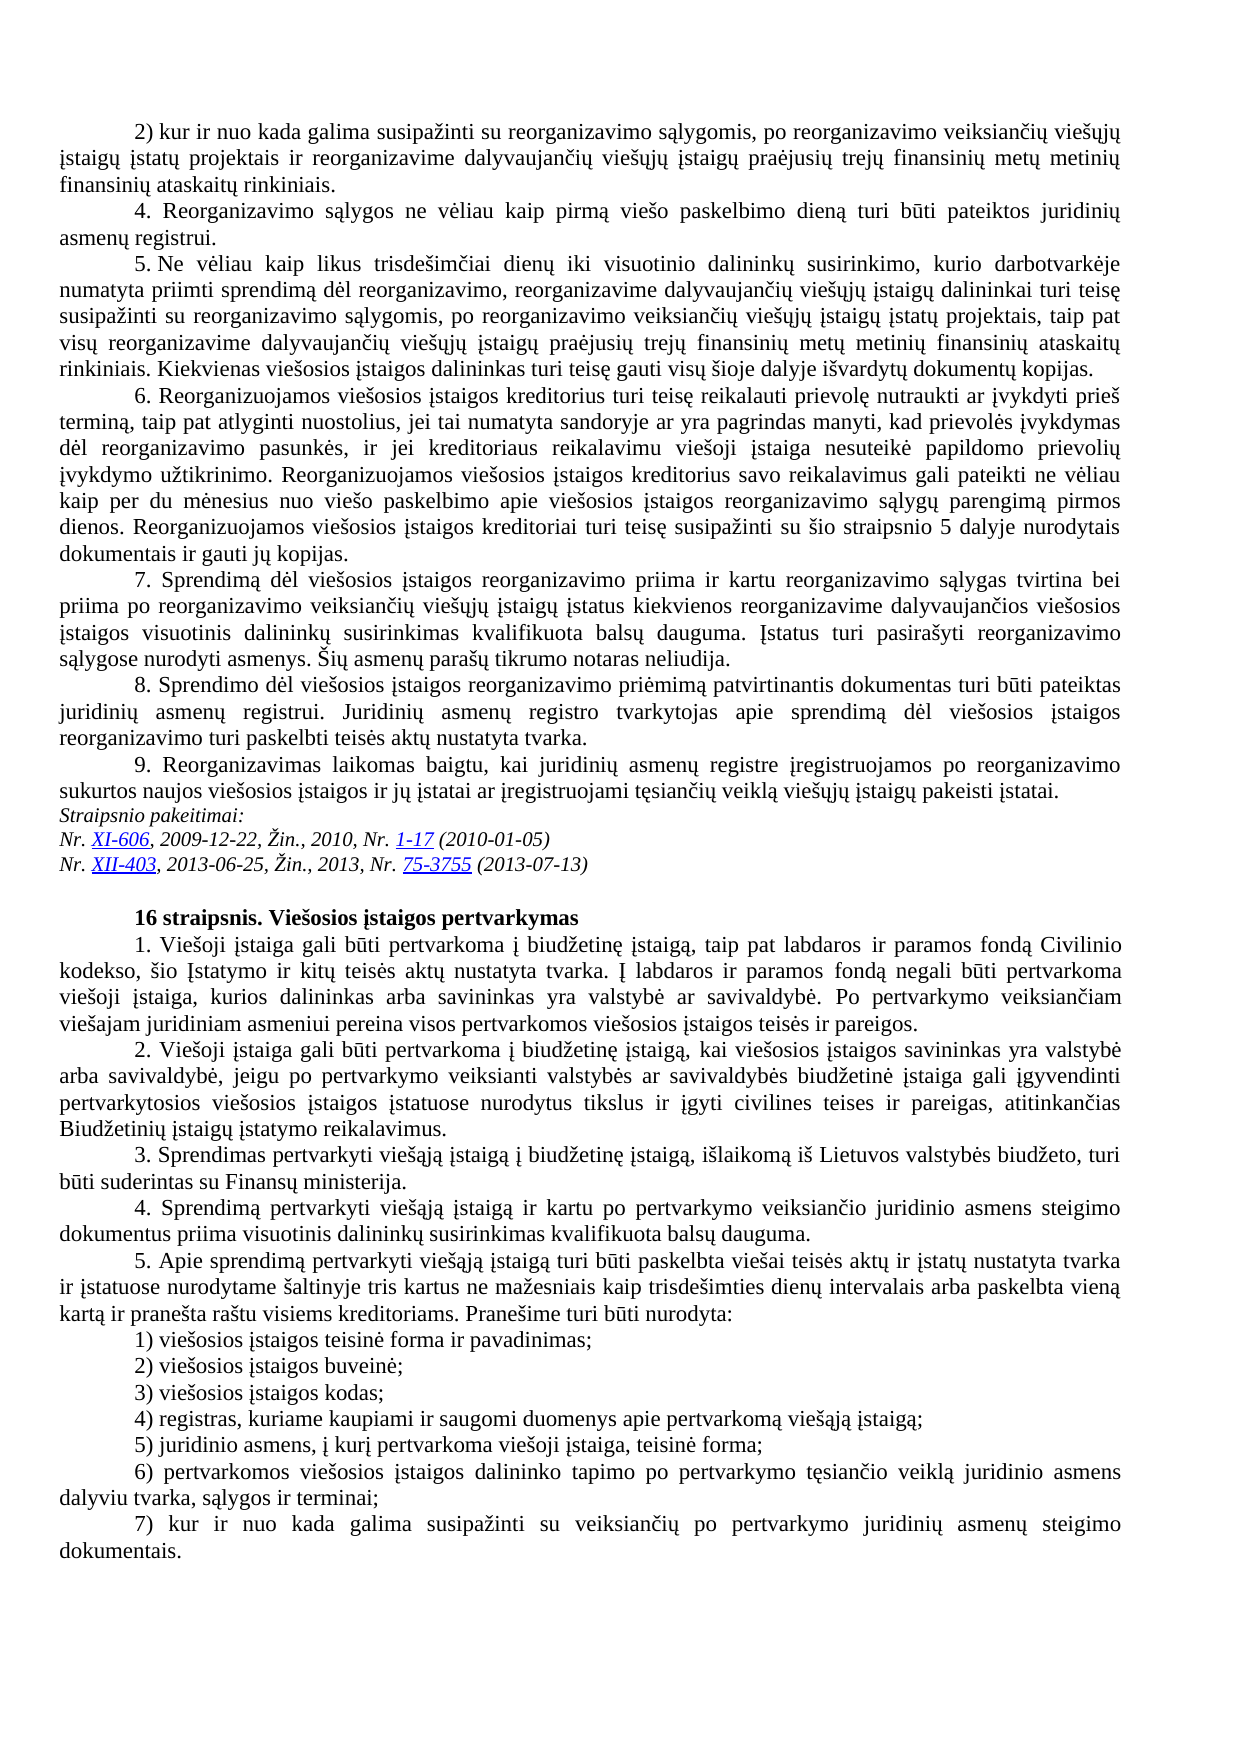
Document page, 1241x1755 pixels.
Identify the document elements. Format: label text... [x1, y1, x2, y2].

text 7. Sprendimą dėl viešosios įstaigos reorganizavimo priima ir kartu reorganizavimo sąlygas tvirtina bei priima po reorganizavimo veiksiančių viešųjų įstaigų įstatus kiekvienos reorganizavime dalyvaujančios viešosios įstaigos visuotinis dalininkų susirinkimas kvalifikuota balsų dauguma. Įstatus turi pasirašyti reorganizavimo sąlygose nurodyti asmenys. Šių asmenų parašų tikrumo notaras neliudija. [59, 566, 1122, 672]
text 2) viešosios įstaigos buveinė; [59, 1352, 1122, 1379]
text 9. Reorganizavimas laikomas baigtu, kai juridinių asmenų registre įregistruojamos po reorganizavimo sukurtos naujos viešosios įstaigos ir jų įstatai ar įregistruojami tęsiančių veiklą viešųjų įstaigų pakeisti įstatai. [59, 751, 1122, 803]
text 5. Apie sprendimą pertvarkyti viešąją įstaigą turi būti paskelbta viešai teisės aktų ir įstatų nustatyta tvarka ir įstatuose nurodytame šaltinyje tris kartus ne mažesniais kaip trisdešimties dienų intervalais arba paskelbta vieną kartą ir pranešta raštu visiems kreditoriams. Pranešime turi būti nurodyta: [59, 1247, 1122, 1326]
text 5. Ne vėliau kaip likus trisdešimčiai dienų iki visuotinio dalininkų susirinkimo, kurio darbotvarkėje numatyta priimti sprendimą dėl reorganizavimo, reorganizavime dalyvaujančių viešųjų įstaigų dalininkai turi teisę susipažinti su reorganizavimo sąlygomis, po reorganizavimo veiksiančių viešųjų įstaigų įstatų projektais, taip pat visų reorganizavime dalyvaujančių viešųjų įstaigų praėjusių trejų finansinių metų metinių finansinių ataskaitų rinkiniais. Kiekvienas viešosios įstaigos dalininkas turi teisę gauti visų šioje dalyje išvardytų dokumentų kopijas. [59, 250, 1122, 382]
text Nr. XI-606, 2009-12-22, Žin., 2010, Nr. 1-17 (2010-01-05) [59, 827, 1122, 851]
text 7) kur ir nuo kada galima susipažinti su veiksiančių po pertvarkymo juridinių asmenų steigimo dokumentais. [59, 1510, 1122, 1563]
text 6) pertvarkomos viešosios įstaigos dalininko tapimo po pertvarkymo tęsiančio veiklą juridinio asmens dalyviu tvarka, sąlygos ir terminai; [59, 1458, 1122, 1510]
text 4. Sprendimą pertvarkyti viešąją įstaigą ir kartu po pertvarkymo veiksiančio juridinio asmens steigimo dokumentus priima visuotinis dalininkų susirinkimas kvalifikuota balsų dauguma. [59, 1194, 1122, 1247]
text 2) kur ir nuo kada galima susipažinti su reorganizavimo sąlygomis, po reorganizavimo veiksiančių viešųjų įstaigų įstatų projektais ir reorganizavime dalyvaujančių viešųjų įstaigų praėjusių trejų finansinių metų metinių finansinių ataskaitų rinkiniais. [59, 118, 1122, 197]
text 4. Reorganizavimo sąlygos ne vėliau kaip pirmą viešo paskelbimo dieną turi būti pateiktos juridinių asmenų registrui. [59, 197, 1122, 250]
text 3. Sprendimas pertvarkyti viešąją įstaigą į biudžetinę įstaigą, išlaikomą iš Lietuvos valstybės biudžeto, turi būti suderintas su Finansų ministerija. [59, 1141, 1122, 1194]
text 8. Sprendimo dėl viešosios įstaigos reorganizavimo priėmimą patvirtinantis dokumentas turi būti pateiktas juridinių asmenų registrui. Juridinių asmenų registro tvarkytojas apie sprendimą dėl viešosios įstaigos reorganizavimo turi paskelbti teisės aktų nustatyta tvarka. [59, 672, 1122, 751]
text 1) viešosios įstaigos teisinė forma ir pavadinimas; [59, 1326, 1122, 1352]
text 3) viešosios įstaigos kodas; [59, 1379, 1122, 1405]
text Nr. XII-403, 2013-06-25, Žin., 2013, Nr. 75-3755 (2013-07-13) [59, 851, 1122, 876]
text 2. Viešoji įstaiga gali būti pertvarkoma į biudžetinę įstaigą, kai viešosios įstaigos savininkas yra valstybė arba savivaldybė, jeigu po pertvarkymo veiksianti valstybės ar savivaldybės biudžetinė įstaiga gali įgyvendinti pertvarkytosios viešosios įstaigos įstatuose nurodytus tikslus ir įgyti civilines teises ir pareigas, atitinkančias Biudžetinių įstaigų įstatymo reikalavimus. [59, 1036, 1122, 1141]
text 4) registras, kuriame kaupiami ir saugomi duomenys apie pertvarkomą viešąją įstaigą; [59, 1405, 1122, 1431]
text Straipsnio pakeitimai: [59, 803, 1122, 827]
text 16 straipsnis. Viešosios įstaigos pertvarkymas [59, 904, 1122, 931]
text 1. Viešoji įstaiga gali būti pertvarkoma į biudžetinę įstaigą, taip pat labdaros ir paramos fondą Civilinio kodekso, šio Įstatymo ir kitų teisės aktų nustatyta tvarka. Į labdaros ir paramos fondą negali būti pertvarkoma viešoji įstaiga, kurios dalininkas arba savininkas yra valstybė ar savivaldybė. Po pertvarkymo veiksiančiam viešajam juridiniam asmeniui pereina visos pertvarkomos viešosios įstaigos teisės ir pareigos. [59, 931, 1122, 1036]
text 5) juridinio asmens, į kurį pertvarkoma viešoji įstaiga, teisinė forma; [59, 1431, 1122, 1458]
text 6. Reorganizuojamos viešosios įstaigos kreditorius turi teisę reikalauti prievolę nutraukti ar įvykdyti prieš terminą, taip pat atlyginti nuostolius, jei tai numatyta sandoryje ar yra pagrindas manyti, kad prievolės įvykdymas dėl reorganizavimo pasunkės, ir jei kreditoriaus reikalavimu viešoji įstaiga nesuteikė papildomo prievolių įvykdymo užtikrinimo. Reorganizuojamos viešosios įstaigos kreditorius savo reikalavimus gali pateikti ne vėliau kaip per du mėnesius nuo viešo paskelbimo apie viešosios įstaigos reorganizavimo sąlygų parengimą pirmos dienos. Reorganizuojamos viešosios įstaigos kreditoriai turi teisę susipažinti su šio straipsnio 5 dalyje nurodytais dokumentais ir gauti jų kopijas. [59, 382, 1122, 566]
